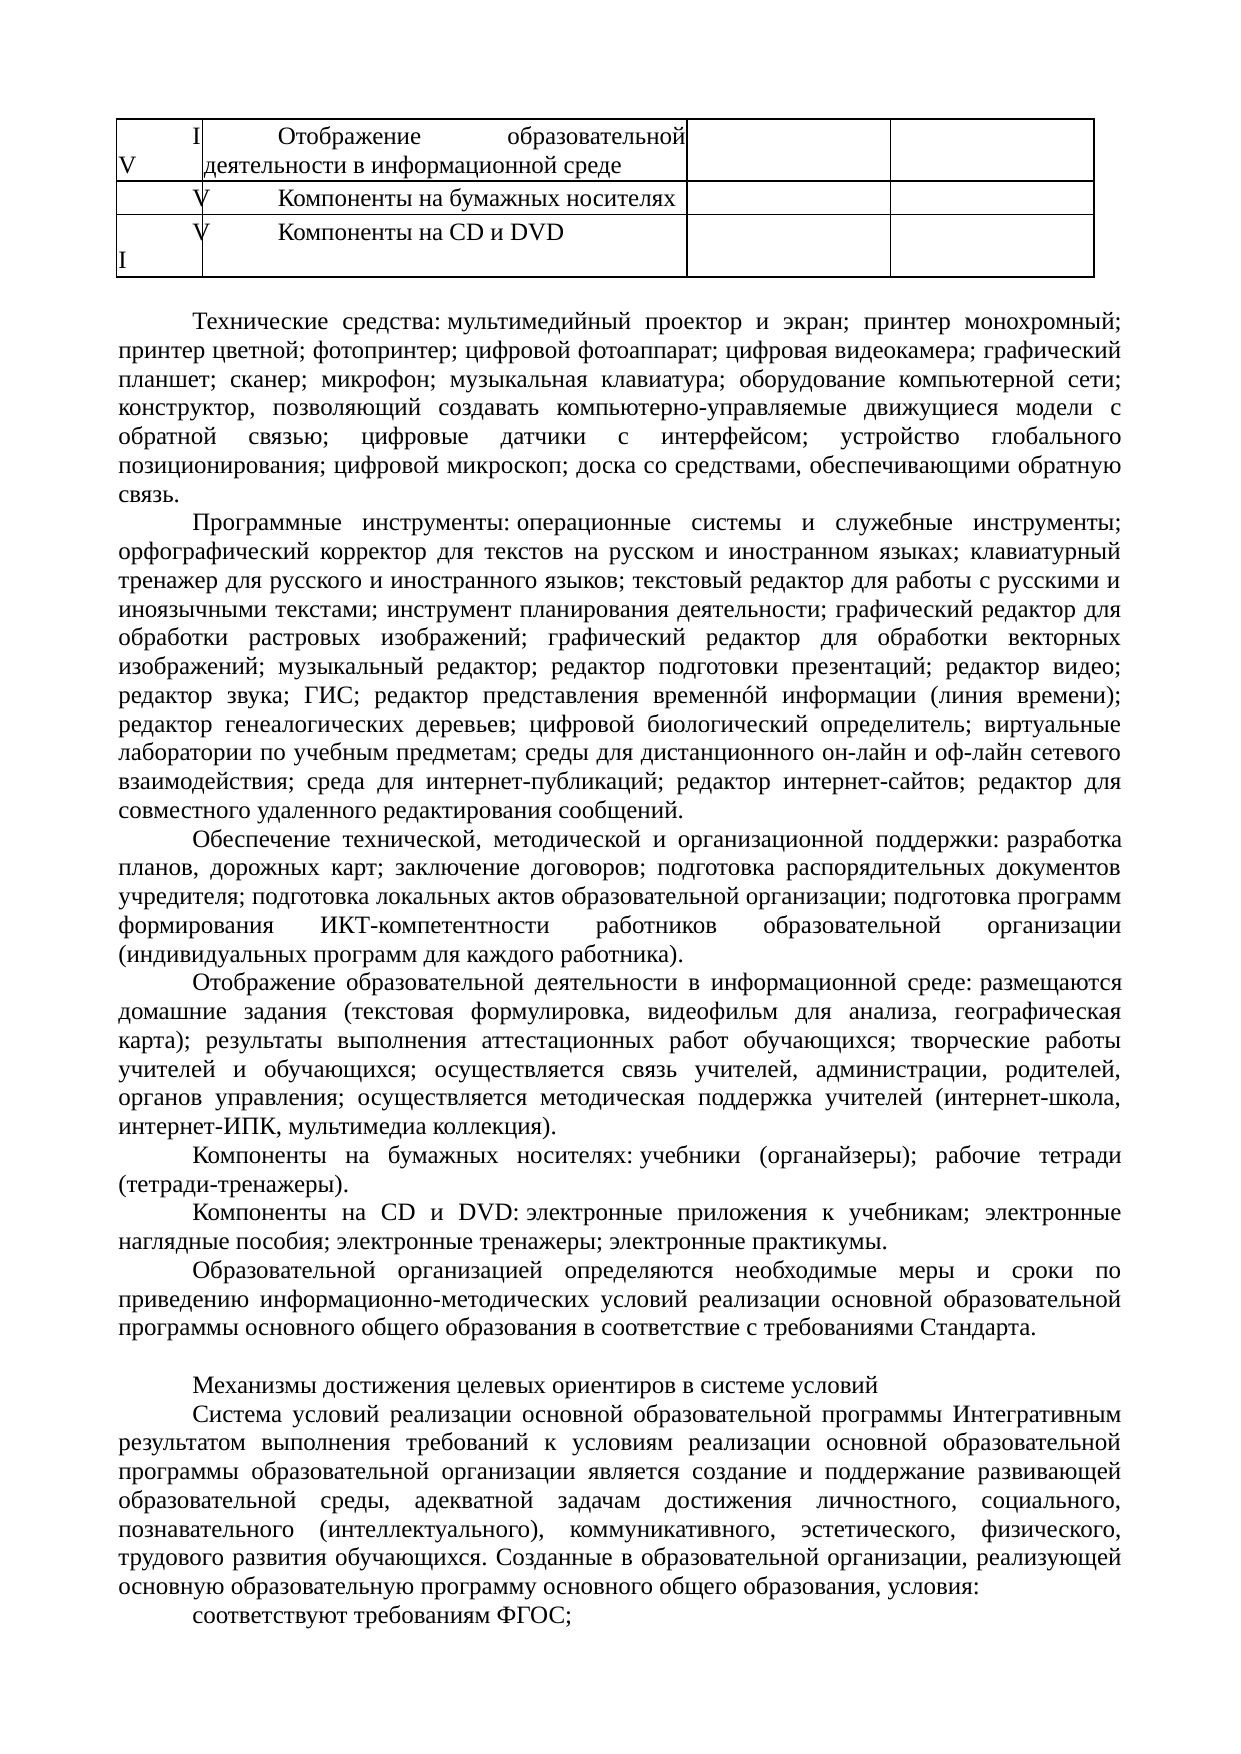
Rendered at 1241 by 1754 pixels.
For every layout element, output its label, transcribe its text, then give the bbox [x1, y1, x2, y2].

table_cell [688, 182, 890, 214]
table_cell [688, 215, 890, 276]
table_cell Отображение образовательной деятельности в информационной среде [203, 120, 686, 180]
table_cell [688, 120, 890, 180]
table_cell V [117, 182, 202, 214]
table_cell Компоненты на бумажных носителях [203, 182, 686, 214]
table_cell [891, 215, 1093, 276]
text Система условий реализации основной образовательной программы Интегративным результатом выполнения требований к условиям реализации основной образовательной программы образовательной организации является создание и поддержание развивающей образовательной среды, адекватной задачам достижения личностного, социального, познавательного (интеллектуального), коммуникативного, эстетического, физического, трудового развития обучающихся. Созданные в образовательной организации, реализующей основную образовательную программу основного общего образования, условия: [118, 1399, 1122, 1600]
table_cell [891, 120, 1093, 180]
text Обеспечение технической, методической и организационной поддержки: разработка планов, дорожных карт; заключение договоров; подготовка распорядительных документов учредителя; подготовка локальных актов образовательной организации; подготовка программ формирования ИКТ-компетентности работников образовательной организации (индивидуальных программ для каждого работника). [118, 824, 1122, 967]
text Компоненты на CD и DVD: электронные приложения к учебникам; электронные наглядные пособия; электронные тренажеры; электронные практикумы. [118, 1197, 1122, 1255]
text Компоненты на бумажных носителях: учебники (органайзеры); рабочие тетради (тетради-тренажеры). [118, 1140, 1122, 1197]
text Образовательной организацией определяются необходимые меры и сроки по приведению информационно-методических условий реализации основной образовательной программы основного общего образования в соответствие с требованиями Стандарта. [118, 1255, 1122, 1341]
table_cell Компоненты на CD и DVD [203, 215, 686, 276]
text Механизмы достижения целевых ориентиров в системе условий [118, 1370, 1122, 1399]
text Технические средства: мультимедийный проектор и экран; принтер монохромный; принтер цветной; фотопринтер; цифровой фотоаппарат; цифровая видеокамера; графический планшет; сканер; микрофон; музыкальная клавиатура; оборудование компьютерной сети; конструктор, позволяющий создавать компьютерно-управляемые движущиеся модели с обратной связью; цифровые датчики с интерфейсом; устройство глобального позиционирования; цифровой микроскоп; доска со средствами, обеспечивающими обратную связь. [118, 306, 1122, 507]
text соответствуют требованиям ФГОС; [118, 1600, 1122, 1629]
text Программные инструменты: операционные системы и служебные инструменты; орфографический корректор для текстов на русском и иностранном языках; клавиатурный тренажер для русского и иностранного языков; текстовый редактор для работы с русскими и иноязычными текстами; инструмент планирования деятельности; графический редактор для обработки растровых изображений; графический редактор для обработки векторных изображений; музыкальный редактор; редактор подготовки презентаций; редактор видео; редактор звука; ГИС; редактор представления временнóй информации (линия времени); редактор генеалогических деревьев; цифровой биологический определитель; виртуальные лаборатории по учебным предметам; среды для дистанционного он-лайн и оф-лайн сетевого взаимодействия; среда для интернет-публикаций; редактор интернет-сайтов; редактор для совместного удаленного редактирования сообщений. [118, 507, 1122, 824]
table_cell IV [117, 120, 202, 180]
table_cell VI [117, 215, 202, 276]
text Отображение образовательной деятельности в информационной среде: размещаются домашние задания (текстовая формулировка, видеофильм для анализа, географическая карта); результаты выполнения аттестационных работ обучающихся; творческие работы учителей и обучающихся; осуществляется связь учителей, администрации, родителей, органов управления; осуществляется методическая поддержка учителей (интернет-школа, интернет-ИПК, мультимедиа коллекция). [118, 967, 1122, 1140]
table_cell [891, 182, 1093, 214]
